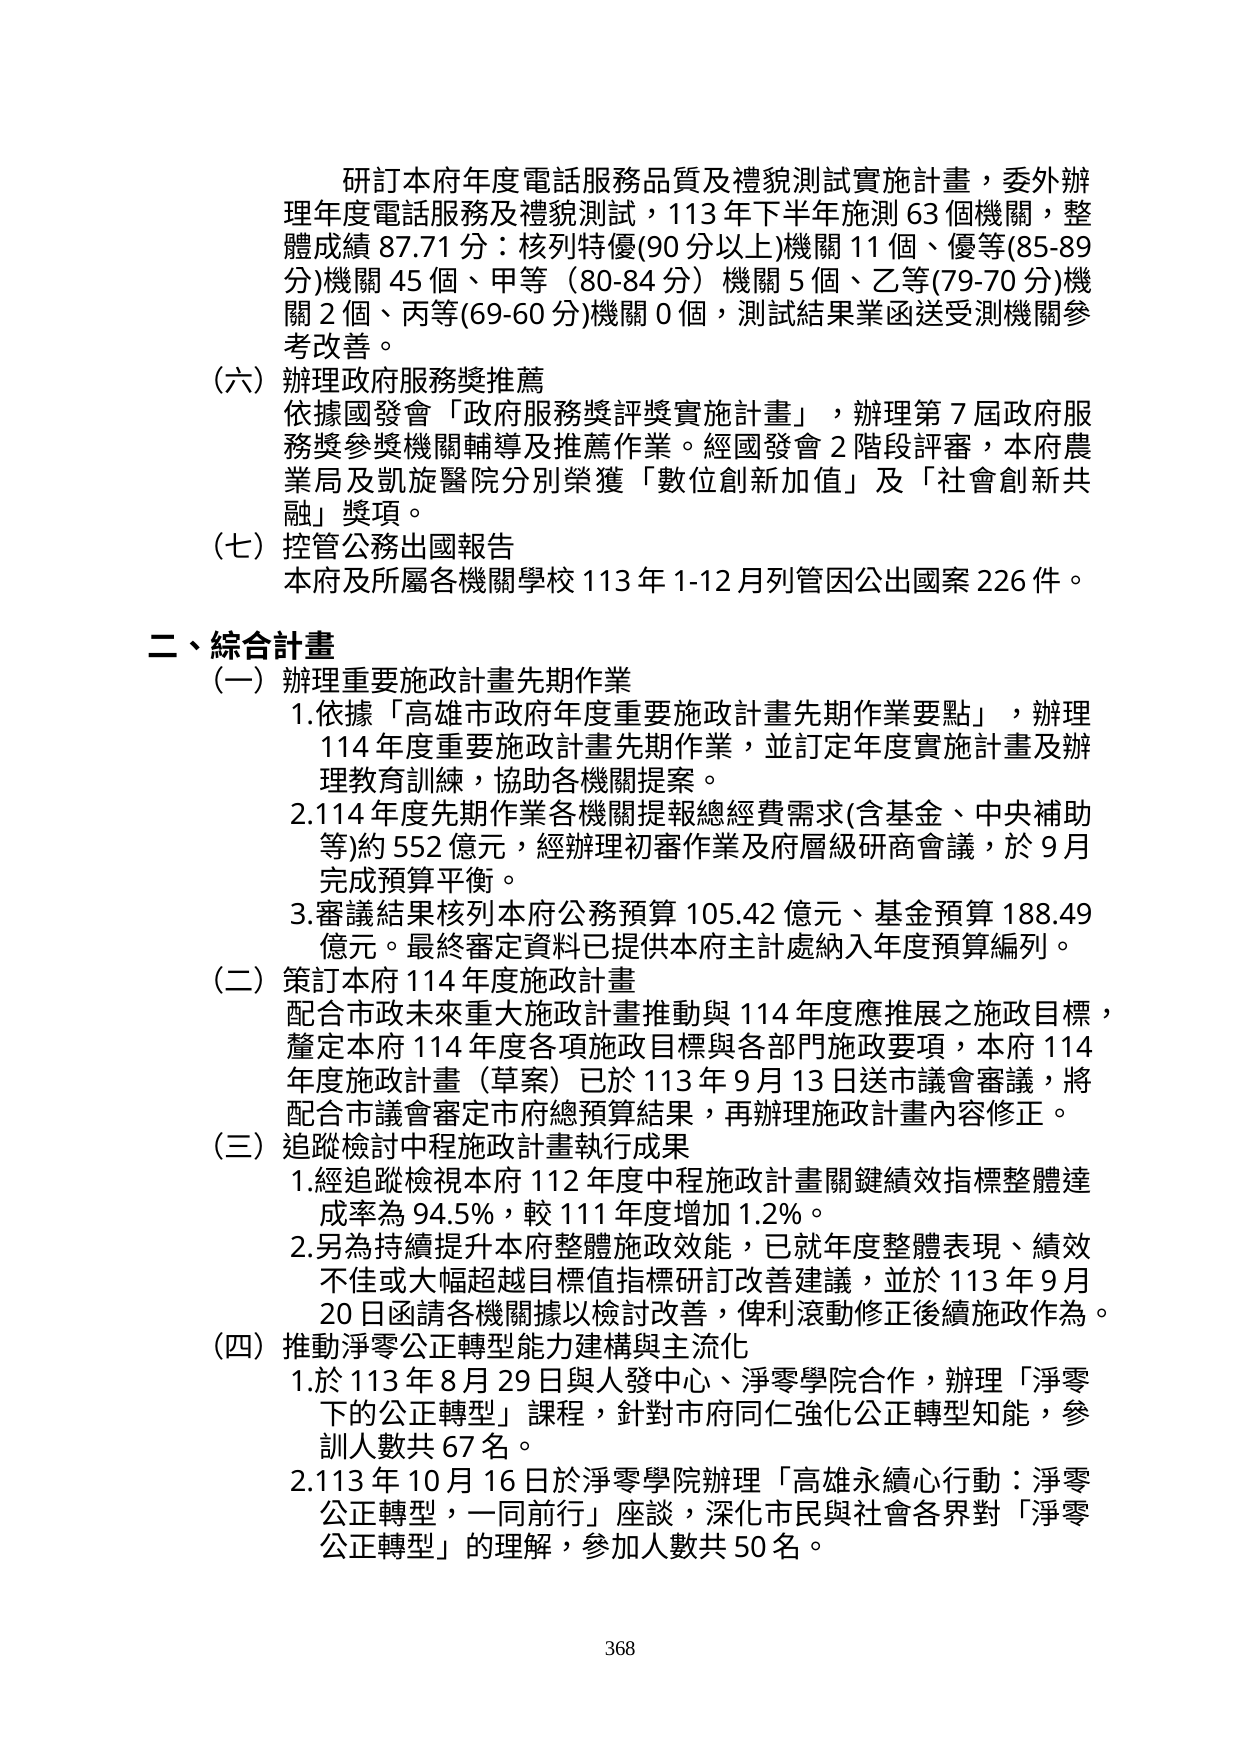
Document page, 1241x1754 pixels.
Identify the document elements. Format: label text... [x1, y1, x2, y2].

text 2.114年度先期作業各機關提報總經費需求(含基金、中央補助等)約552億元，經辦理初審作業及府層級研商會議，於9月完成預算平衡。 [289, 798, 1092, 898]
text 2.另為持續提升本府整體施政效能，已就年度整體表現、績效不佳或大幅超越目標值指標研訂改善建議，並於113年9月20日函請各機關據以檢討改善，俾利滾動修正後續施政作為。 [289, 1231, 1092, 1331]
text 研訂本府年度電話服務品質及禮貌測試實施計畫，委外辦理年度電話服務及禮貌測試，113年下半年施測63個機關，整體成績87.71分：核列特優(90分以上)機關11個、優等(85-89分)機關45個、甲等（80-84分）機關5個、乙等(79-70分)機關2個、丙等(69-60分)機關0個，測試結果業函送受測機關參考改善。 [283, 164, 1092, 364]
text 二、綜合計畫 [148, 631, 1092, 664]
text （六）辦理政府服務奬推薦 [195, 364, 1092, 398]
text 1.依據「高雄市政府年度重要施政計畫先期作業要點」，辦理114年度重要施政計畫先期作業，並訂定年度實施計畫及辦理教育訓練，協助各機關提案。 [289, 698, 1092, 798]
list 辦理重要施政計畫先期作業 [195, 664, 1092, 698]
text 1.經追蹤檢視本府112年度中程施政計畫關鍵績效指標整體達成率為94.5%，較111年度增加1.2%。 [289, 1164, 1092, 1231]
text 1.於113年8月29日與人發中心、淨零學院合作，辦理「淨零下的公正轉型」課程，針對市府同仁強化公正轉型知能，參訓人數共67名。 [289, 1364, 1092, 1464]
list 策訂本府114年度施政計畫 [195, 964, 1092, 998]
text 3.審議結果核列本府公務預算105.42億元、基金預算188.49億元。最終審定資料已提供本府主計處納入年度預算編列。 [289, 898, 1092, 964]
text 本府及所屬各機關學校113年1-12月列管因公出國案226件。 [283, 564, 1092, 598]
text 2.113年10月16日於淨零學院辦理「高雄永續心行動：淨零公正轉型，一同前行」座談，深化市民與社會各界對「淨零公正轉型」的理解，參加人數共50名。 [289, 1464, 1092, 1564]
text （七）控管公務出國報告 [195, 531, 1092, 564]
text 配合市政未來重大施政計畫推動與114年度應推展之施政目標，釐定本府114年度各項施政目標與各部門施政要項，本府114年度施政計畫（草案）已於113年9月13日送市議會審議，將配合市議會審定市府總預算結果，再辦理施政計畫內容修正。 [286, 998, 1092, 1131]
text 依據國發會「政府服務獎評獎實施計畫」，辦理第7屆政府服務獎參獎機關輔導及推薦作業。經國發會2階段評審，本府農業局及凱旋醫院分別榮獲「數位創新加值」及「社會創新共融」獎項。 [283, 398, 1092, 531]
list 推動淨零公正轉型能力建構與主流化 [195, 1331, 1092, 1364]
list 追蹤檢討中程施政計畫執行成果 [195, 1131, 1092, 1164]
